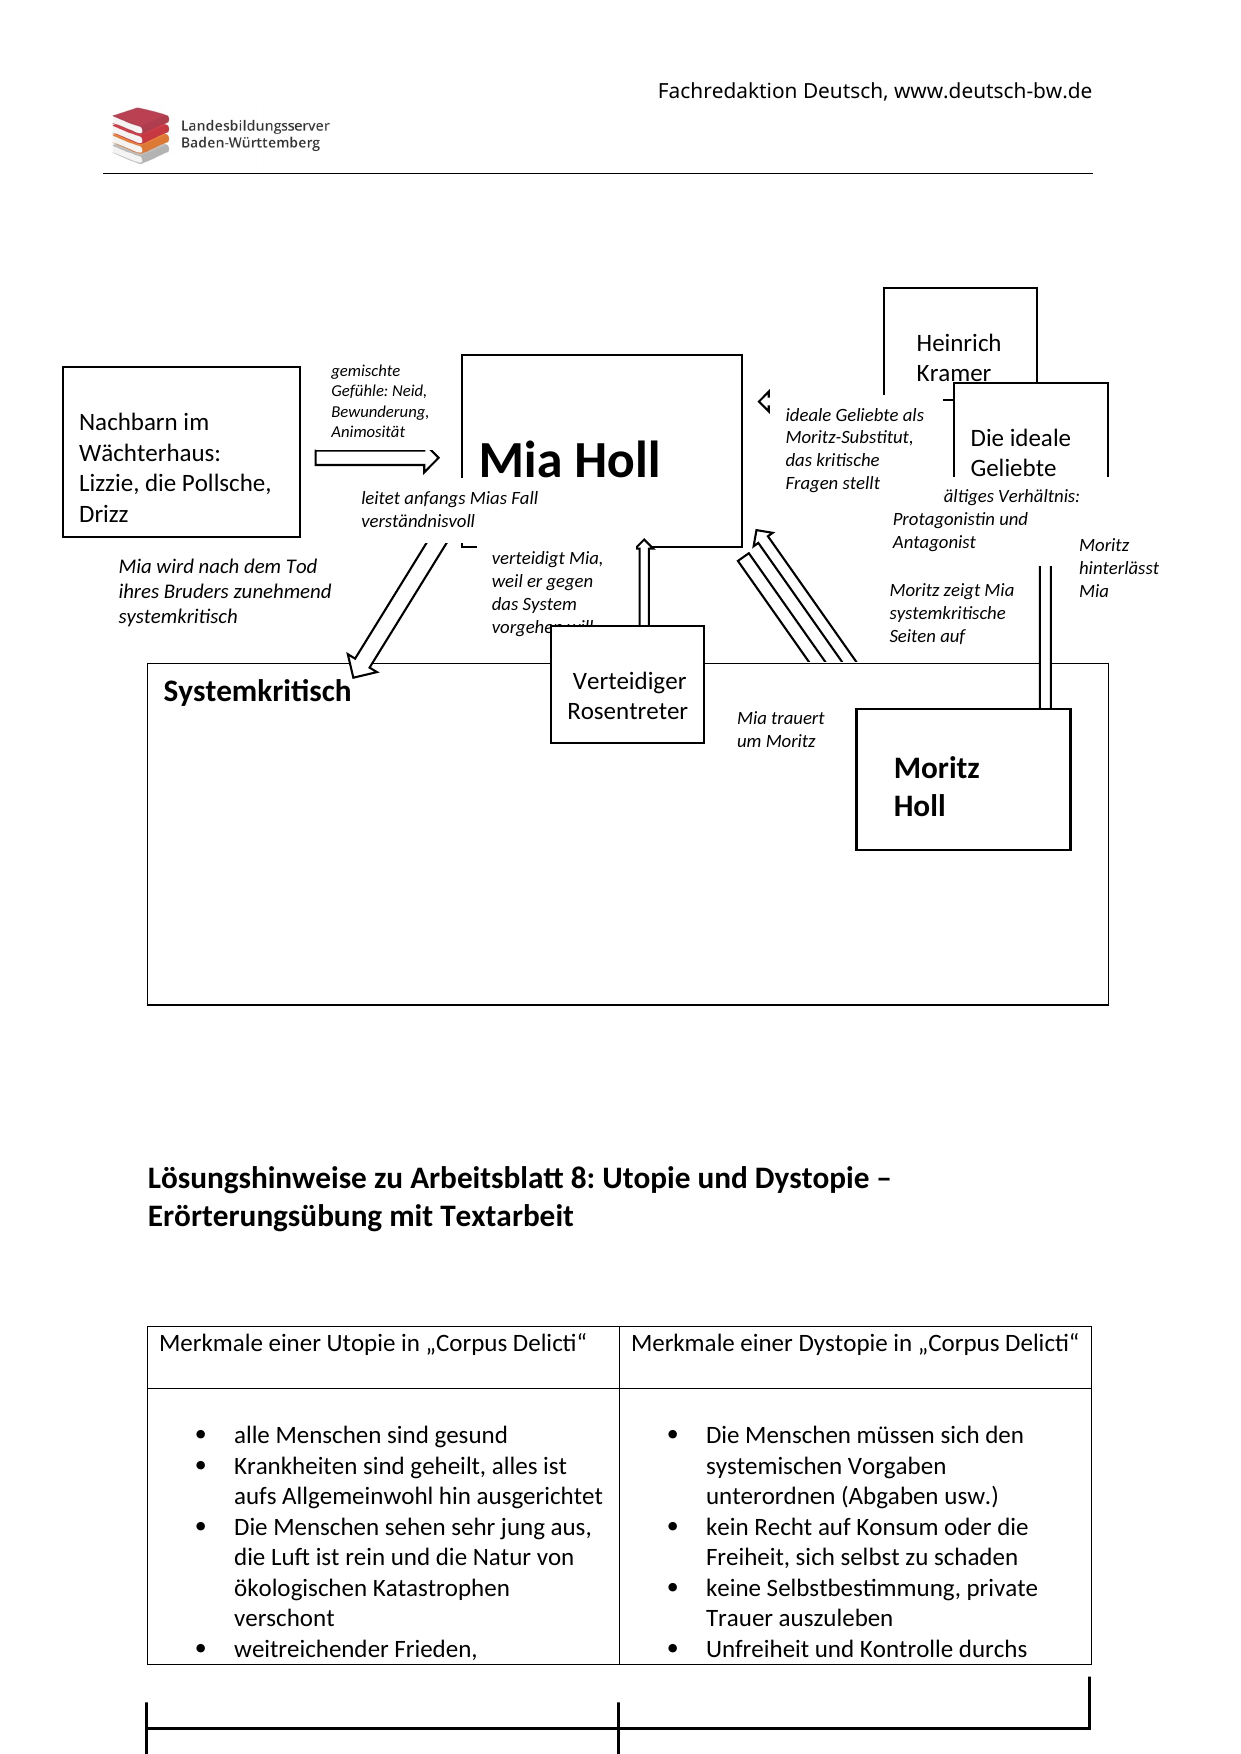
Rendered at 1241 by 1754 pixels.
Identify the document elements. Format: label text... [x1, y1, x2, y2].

text Moritz hinterlässt Mia [1079, 533, 1179, 602]
text verteidigt Mia, weil er gegen das System vorgehen will [492, 546, 621, 638]
text Moritz zeigt Mia systemkritische Seiten auf [889, 579, 1019, 647]
table_cell alle Menschen sind gesund Krankheiten sind geheilt, alles ist aufs Allgemeinwohl hin ausgerichtet Die Menschen sehen sehr jung aus, die Luft ist rein und die Natur von ökologischen Katastrophen verschont weitreichender Frieden, [148, 1389, 619, 1664]
text Mia trauert um Moritz [737, 706, 837, 752]
text Systemkritisch [163, 671, 550, 709]
text ideale Geliebte als Moritz-Substitut, das kritische Fragen stellt [785, 403, 928, 494]
table_header Merkmale einer Utopie in „Corpus Delicti“ [148, 1327, 619, 1388]
text leitet anfangs Mias Fall verständnisvoll [361, 486, 560, 532]
text gemischte Gefühle: Neid, Bewunderung, Animosität [331, 360, 441, 442]
text Heinrich [899, 327, 1021, 357]
text Lösungshinweise zu Arbeitsblatt 8: Utopie und Dystopie – Erörterungsübung mit Textarbeit [148, 1158, 1093, 1234]
text Mia Holl [478, 427, 726, 490]
text Mia wird nach dem Tod ihres Bruders zunehmend systemkritisch [118, 553, 343, 629]
text Verteidiger Rosentreter [567, 665, 688, 726]
text Nachbarn im Wächterhaus: Lizzie, die Pollsche, Drizz [79, 406, 284, 528]
text Die ideale Geliebte [970, 422, 1092, 477]
table_header Merkmale einer Dystopie in „Corpus Delicti“ [620, 1327, 1091, 1388]
text [705, 671, 1038, 709]
text [1052, 671, 1093, 709]
text Holl [872, 786, 1054, 824]
text zwiespältiges Verhältnis: Protagonistin und Antagonist [893, 484, 1094, 553]
text Moritz [872, 748, 1054, 786]
table_cell Die Menschen müssen sich den systemischen Vorgaben unterordnen (Abgaben usw.) kein Recht auf Konsum oder die Freiheit, sich selbst zu schaden keine Selbstbestimmung, private Trauer auszuleben Unfreiheit und Kontrolle durchs System Rigide Vorschriften gegen das Individuum, Abweichung wird nicht toleriert [620, 1389, 1091, 1664]
text Kramer [899, 357, 1021, 388]
